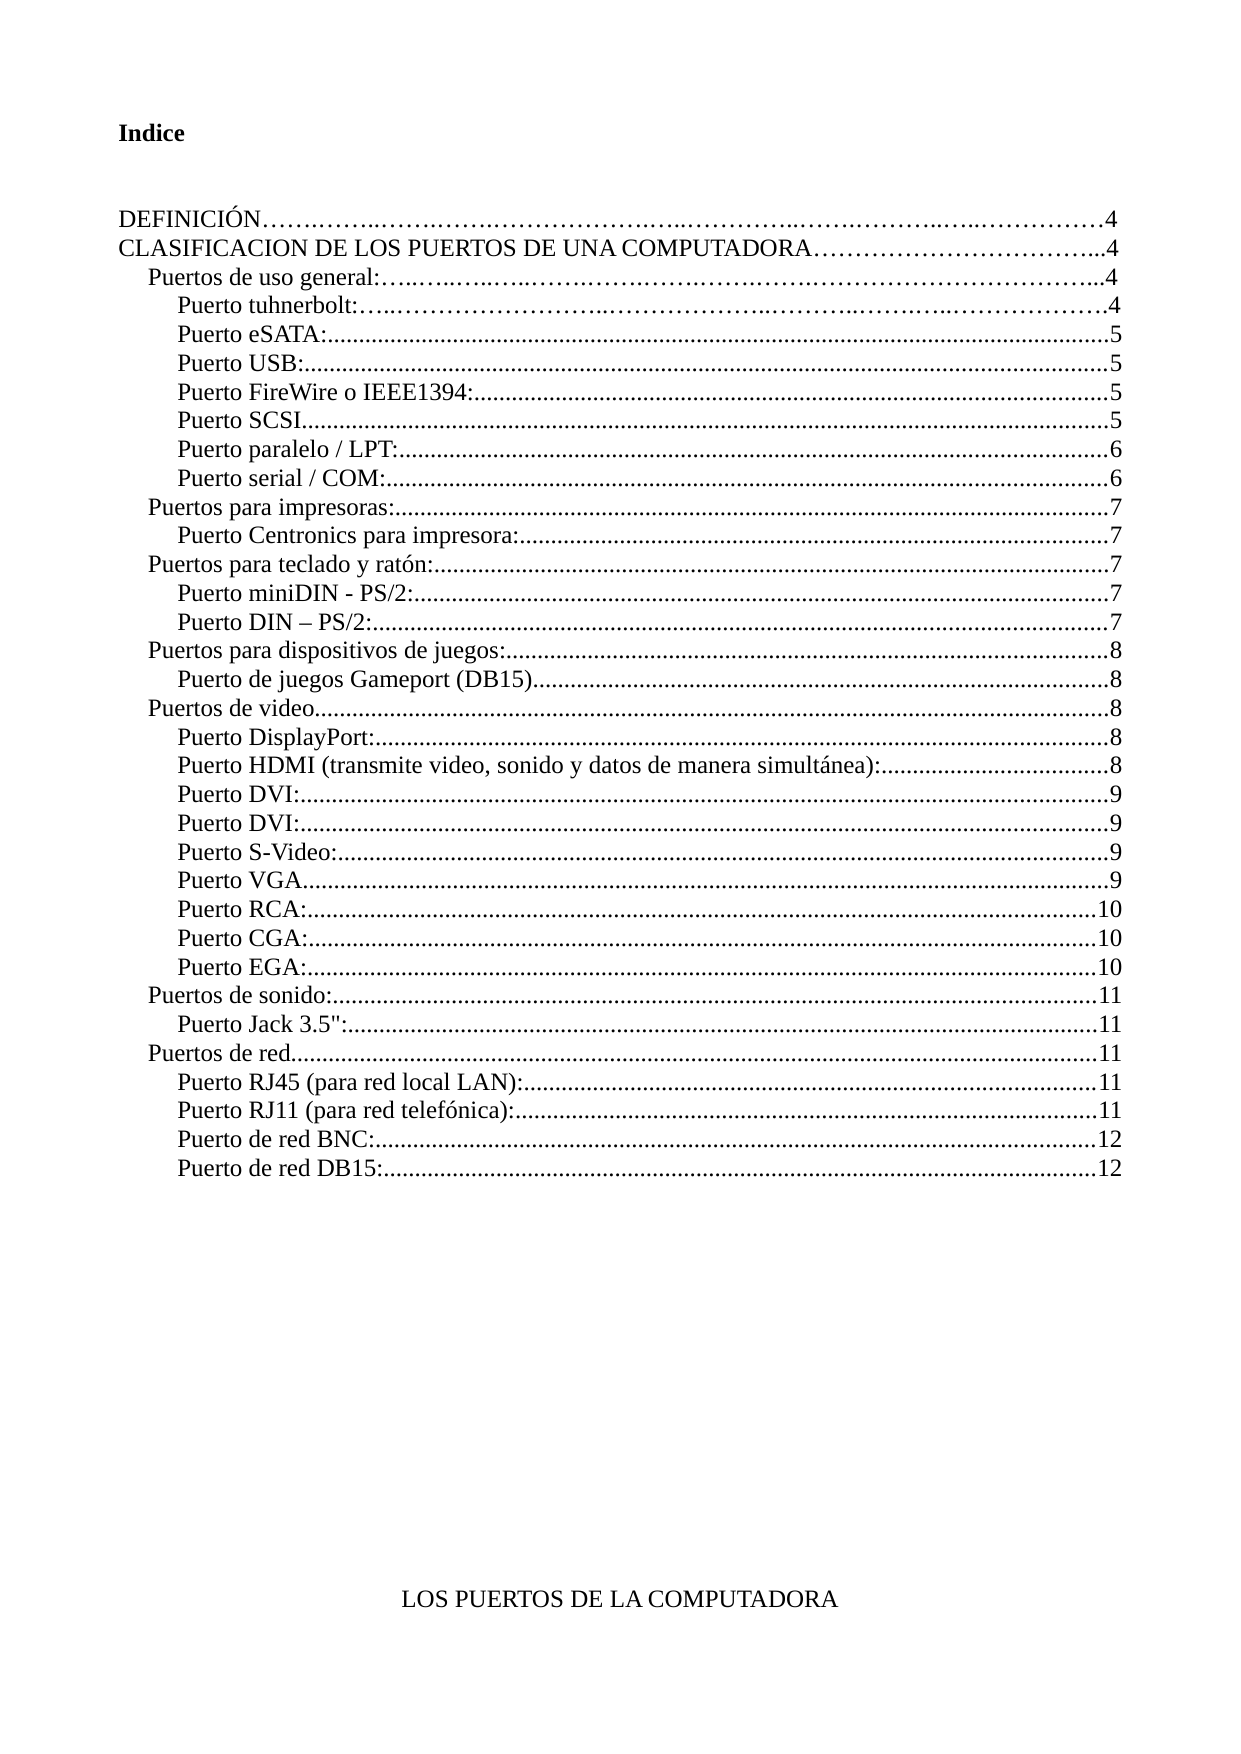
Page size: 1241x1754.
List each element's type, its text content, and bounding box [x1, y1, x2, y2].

text Puerto paralelo / LPT: 6 [177, 434, 1122, 463]
text Puertos de red 11 [148, 1038, 1122, 1067]
text Puerto DVI: 9 [177, 808, 1122, 837]
text Indice [118, 118, 1122, 147]
text Puerto FireWire o IEEE1394: 5 [177, 377, 1122, 406]
text Puerto SCSI 5 [177, 406, 1122, 434]
text Puerto serial / COM: 6 [177, 463, 1122, 492]
text Puerto RCA: 10 [177, 894, 1122, 923]
text Puerto Centronics para impresora: 7 [177, 521, 1122, 549]
text Puerto RJ45 (para red local LAN): 11 [177, 1067, 1122, 1096]
text Puertos de video 8 [148, 693, 1122, 722]
text Puerto USB: 5 [177, 348, 1122, 377]
text Puertos de uso general:…..…..…..…..…….…….…….…….…….……………………………...4 [148, 262, 1122, 291]
text Puerto CGA: 10 [177, 923, 1122, 952]
text Puerto DVI: 9 [177, 779, 1122, 808]
text Puerto EGA: 10 [177, 952, 1122, 981]
text Puerto de red DB15: 12 [177, 1153, 1122, 1182]
text DEFINICIÓN…….……..…….…….……………….…..…………..…….………..…..……………4 [118, 204, 1122, 233]
text Puerto HDMI (transmite video, sonido y datos de manera simultánea): 8 [177, 751, 1122, 779]
text Puerto miniDIN - PS/2: 7 [177, 578, 1122, 607]
text Puerto Jack 3.5": 11 [177, 1009, 1122, 1038]
text Puerto VGA 9 [177, 866, 1122, 894]
text Puerto tuhnerbolt:…..……………………..………………..………..…….…..……………….4 [177, 291, 1122, 319]
text Puerto RJ11 (para red telefónica): 11 [177, 1096, 1122, 1124]
text Puerto S-Video: 9 [177, 837, 1122, 866]
text Puerto DisplayPort: 8 [177, 722, 1122, 751]
text Puerto de juegos Gameport (DB15) 8 [177, 664, 1122, 693]
text CLASIFICACION DE LOS PUERTOS DE UNA COMPUTADORA……………………………...4 [118, 233, 1122, 262]
text Puertos para dispositivos de juegos: 8 [148, 636, 1122, 664]
text Puerto eSATA: 5 [177, 319, 1122, 348]
text Puertos para impresoras: 7 [148, 492, 1122, 521]
text Puerto DIN – PS/2: 7 [177, 607, 1122, 636]
text Puertos de sonido: 11 [148, 981, 1122, 1009]
text Puerto de red BNC: 12 [177, 1124, 1122, 1153]
text Puertos para teclado y ratón: 7 [148, 549, 1122, 578]
text LOS PUERTOS DE LA COMPUTADORA [118, 1584, 1122, 1613]
